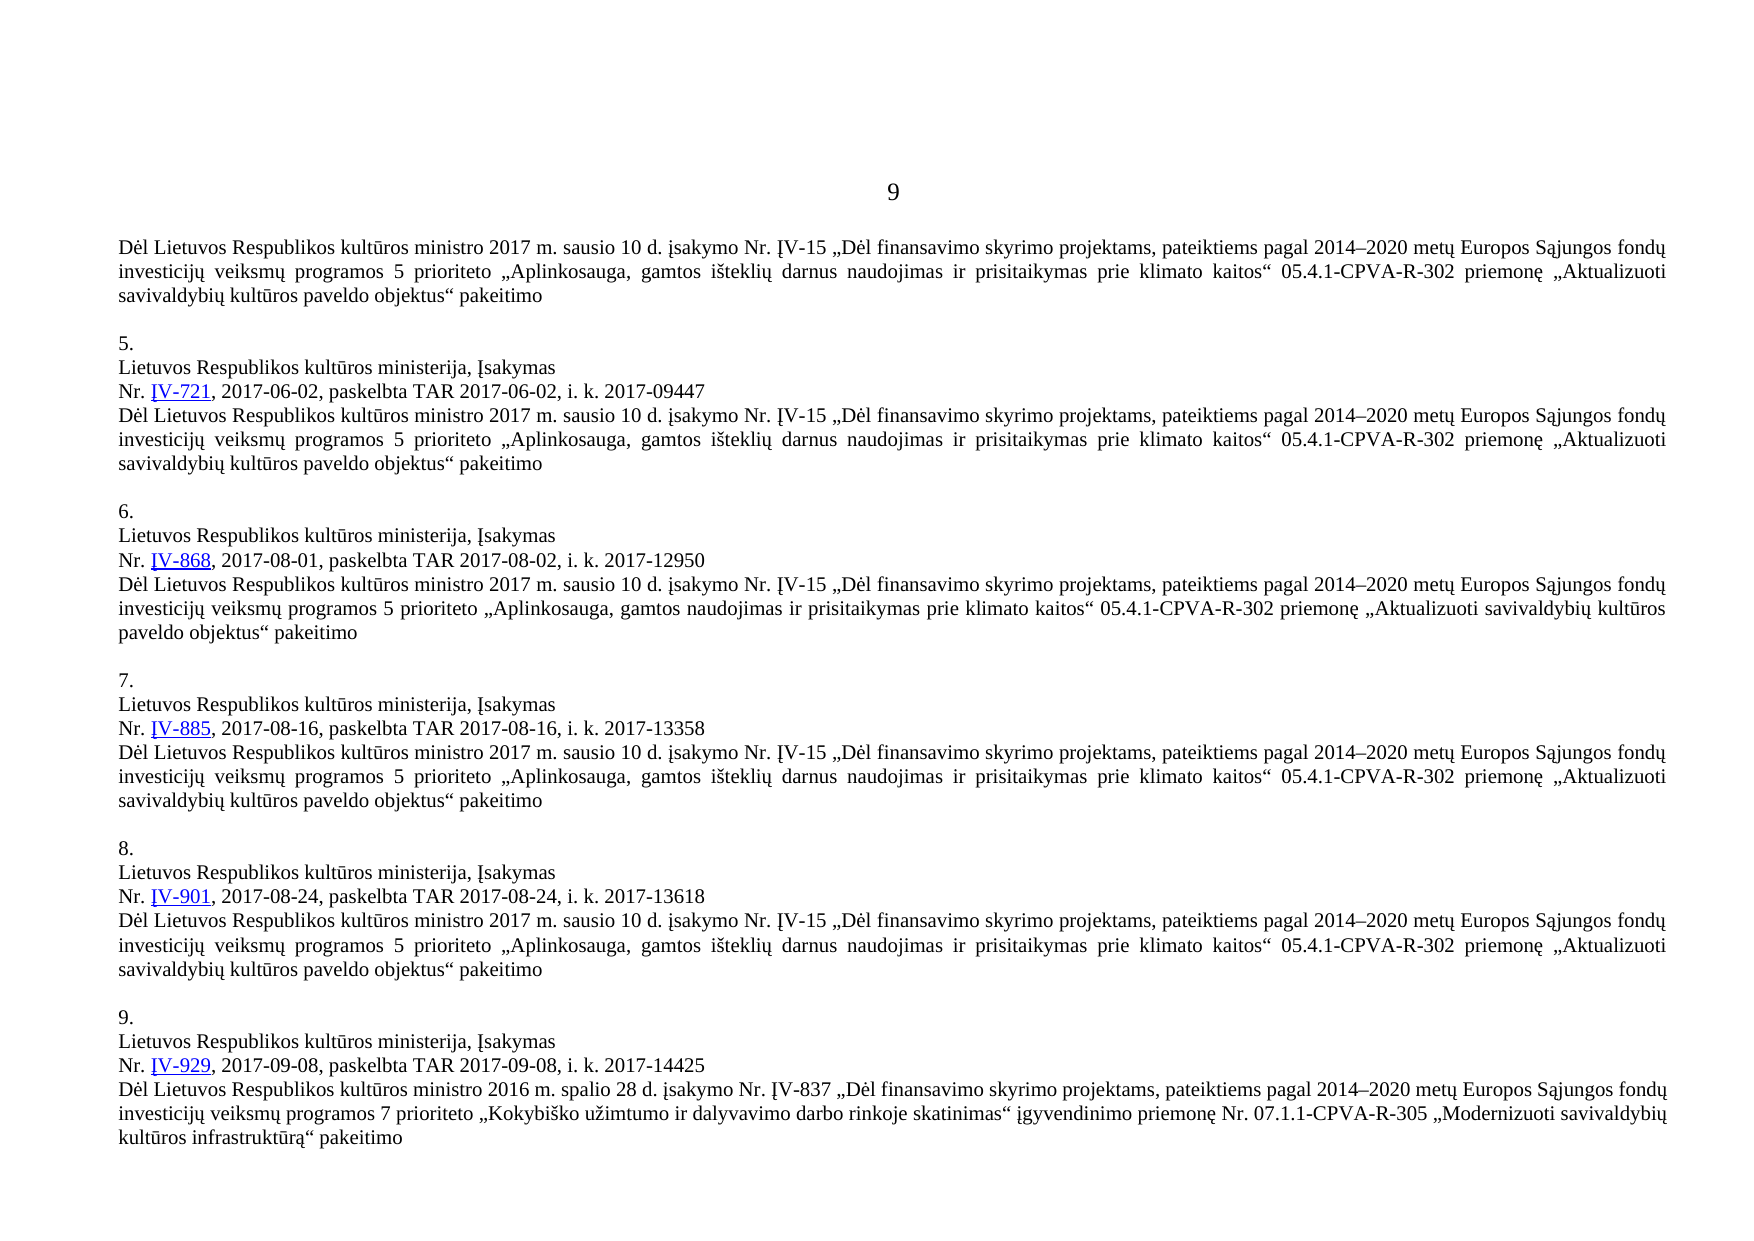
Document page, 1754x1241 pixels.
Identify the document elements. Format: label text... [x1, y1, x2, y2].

text 5. [118, 331, 1668, 355]
text Dėl Lietuvos Respublikos kultūros ministro 2016 m. spalio 28 d. įsakymo Nr. ĮV-837 „Dėl finansavimo skyrimo projektams, pateiktiems pagal 2014–2020 metų Europos Sąjungos fondų investicijų veiksmų programos 7 prioriteto „Kokybiško užimtumo ir dalyvavimo darbo rinkoje skatinimas“ įgyvendinimo priemonę Nr. 07.1.1-CPVA-R-305 „Modernizuoti savivaldybių kultūros infrastruktūrą“ pakeitimo [118, 1077, 1668, 1149]
text Nr. ĮV-885, 2017-08-16, paskelbta TAR 2017-08-16, i. k. 2017-13358 [118, 716, 1668, 740]
text Lietuvos Respublikos kultūros ministerija, Įsakymas [118, 692, 1668, 716]
text Nr. ĮV-721, 2017-06-02, paskelbta TAR 2017-06-02, i. k. 2017-09447 [118, 379, 1668, 403]
text Dėl Lietuvos Respublikos kultūros ministro 2017 m. sausio 10 d. įsakymo Nr. ĮV-15 „Dėl finansavimo skyrimo projektams, pateiktiems pagal 2014–2020 metų Europos Sąjungos fondų investicijų veiksmų programos 5 prioriteto „Aplinkosauga, gamtos naudojimas ir prisitaikymas prie klimato kaitos“ 05.4.1-CPVA-R-302 priemonę „Aktualizuoti savivaldybių kultūros paveldo objektus“ pakeitimo [118, 572, 1668, 644]
text Lietuvos Respublikos kultūros ministerija, Įsakymas [118, 523, 1668, 547]
text 6. [118, 499, 1668, 523]
text Lietuvos Respublikos kultūros ministerija, Įsakymas [118, 355, 1668, 379]
text Nr. ĮV-929, 2017-09-08, paskelbta TAR 2017-09-08, i. k. 2017-14425 [118, 1053, 1668, 1077]
text 7. [118, 668, 1668, 692]
text 8. [118, 836, 1668, 860]
text Dėl Lietuvos Respublikos kultūros ministro 2017 m. sausio 10 d. įsakymo Nr. ĮV-15 „Dėl finansavimo skyrimo projektams, pateiktiems pagal 2014–2020 metų Europos Sąjungos fondų investicijų veiksmų programos 5 prioriteto „Aplinkosauga, gamtos išteklių darnus naudojimas ir prisitaikymas prie klimato kaitos“ 05.4.1-CPVA-R-302 priemonę „Aktualizuoti savivaldybių kultūros paveldo objektus“ pakeitimo [118, 908, 1668, 981]
text Nr. ĮV-868, 2017-08-01, paskelbta TAR 2017-08-02, i. k. 2017-12950 [118, 547, 1668, 572]
text Dėl Lietuvos Respublikos kultūros ministro 2017 m. sausio 10 d. įsakymo Nr. ĮV-15 „Dėl finansavimo skyrimo projektams, pateiktiems pagal 2014–2020 metų Europos Sąjungos fondų investicijų veiksmų programos 5 prioriteto „Aplinkosauga, gamtos išteklių darnus naudojimas ir prisitaikymas prie klimato kaitos“ 05.4.1-CPVA-R-302 priemonę „Aktualizuoti savivaldybių kultūros paveldo objektus“ pakeitimo [118, 740, 1668, 812]
text Nr. ĮV-901, 2017-08-24, paskelbta TAR 2017-08-24, i. k. 2017-13618 [118, 884, 1668, 908]
text Lietuvos Respublikos kultūros ministerija, Įsakymas [118, 860, 1668, 884]
text 9. [118, 1005, 1668, 1029]
text Dėl Lietuvos Respublikos kultūros ministro 2017 m. sausio 10 d. įsakymo Nr. ĮV-15 „Dėl finansavimo skyrimo projektams, pateiktiems pagal 2014–2020 metų Europos Sąjungos fondų investicijų veiksmų programos 5 prioriteto „Aplinkosauga, gamtos išteklių darnus naudojimas ir prisitaikymas prie klimato kaitos“ 05.4.1-CPVA-R-302 priemonę „Aktualizuoti savivaldybių kultūros paveldo objektus“ pakeitimo [118, 235, 1668, 307]
text Dėl Lietuvos Respublikos kultūros ministro 2017 m. sausio 10 d. įsakymo Nr. ĮV-15 „Dėl finansavimo skyrimo projektams, pateiktiems pagal 2014–2020 metų Europos Sąjungos fondų investicijų veiksmų programos 5 prioriteto „Aplinkosauga, gamtos išteklių darnus naudojimas ir prisitaikymas prie klimato kaitos“ 05.4.1-CPVA-R-302 priemonę „Aktualizuoti savivaldybių kultūros paveldo objektus“ pakeitimo [118, 403, 1668, 475]
text Lietuvos Respublikos kultūros ministerija, Įsakymas [118, 1029, 1668, 1053]
